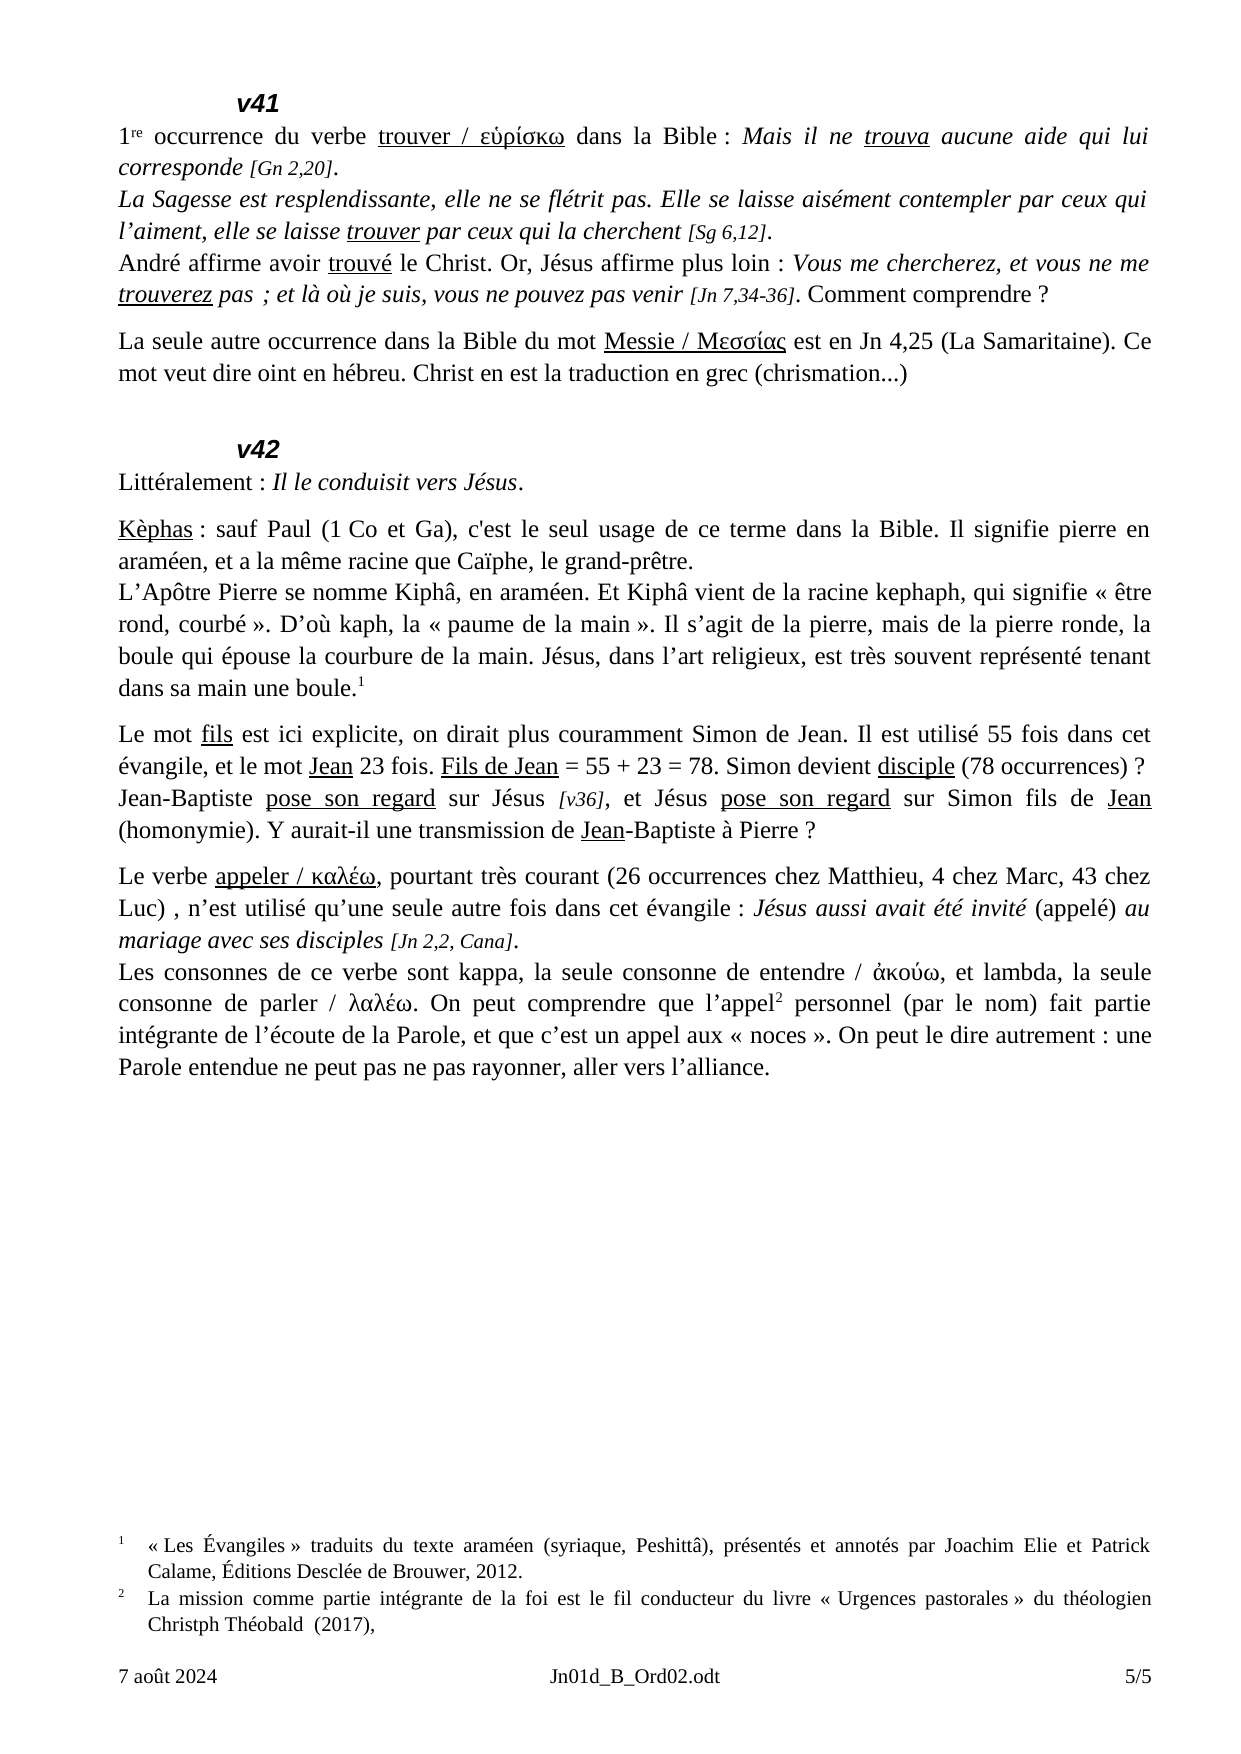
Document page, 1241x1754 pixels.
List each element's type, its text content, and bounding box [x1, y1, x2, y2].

text Le verbe appeler / καλέω, pourtant très courant (26 occurrences chez Matthieu, 4 chez Marc, 43 chez Luc) , n’est utilisé qu’une seule autre fois dans cet évangile : Jésus aussi avait été invité (appelé) au mariage avec ses disciples [Jn 2,2, Cana]. [118, 862, 1152, 953]
text Le mot fils est ici explicite, on dirait plus couramment Simon de Jean. Il est utilisé 55 fois dans cet évangile, et le mot Jean 23 fois. Fils de Jean = 55 + 23 = 78. Simon devient disciple (78 occurrences) ? [118, 720, 1152, 780]
text Les consonnes de ce verbe sont kappa, la seule consonne de entendre / ἀκούω, et lambda, la seule consonne de parler / λαλέω. On peut comprendre que l’appel personnel (par le nom) fait partie intégrante de l’écoute de la Parole, et que c’est un appel aux « noces ». On peut le dire autrement : une Parole entendue ne peut pas ne pas rayonner, aller vers l’alliance. [118, 958, 1152, 1081]
text Kèphas : sauf Paul (1 Co et Ga), c'est le seul usage de ce terme dans la Bible. Il signifie pierre en araméen, et a la même racine que Caïphe, le grand-prêtre. [118, 515, 1152, 574]
text La Sagesse est resplendissante, elle ne se flétrit pas. Elle se laisse aisément contempler par ceux qui l’aiment, elle se laisse trouver par ceux qui la cherchent [Sg 6,12]. [118, 185, 1152, 245]
text André affirme avoir trouvé le Christ. Or, Jésus affirme plus loin : Vous me chercherez, et vous ne me trouverez pas ; et là où je suis, vous ne pouvez pas venir [Jn 7,34-36]. Comment comprendre ? [118, 249, 1152, 308]
subtitle v42 [236, 435, 1152, 464]
text L’Apôtre Pierre se nomme Kiphâ, en araméen. Et Kiphâ vient de la racine kephaph, qui signifie « être rond, courbé ». D’où kaph, la « paume de la main ». Il s’agit de la pierre, mais de la pierre ronde, la boule qui épouse la courbure de la main. Jésus, dans l’art religieux, est très souvent représenté tenant dans sa main une boule. [118, 578, 1152, 702]
text « Les Évangiles » traduits du texte araméen (syriaque, Peshittâ), présentés et annotés par Joachim Elie et Patrick Calame, Éditions Desclée de Brouwer, 2012. [118, 1533, 1152, 1583]
text La mission comme partie intégrante de la foi est le fil conducteur du livre « Urgences pastorales » du théologien Christph Théobald (2017), [118, 1586, 1152, 1636]
text Littéralement : Il le conduisit vers Jésus. [118, 468, 1152, 496]
subtitle v41 [236, 88, 1152, 117]
text Jean-Baptiste pose son regard sur Jésus [v36], et Jésus pose son regard sur Simon fils de Jean (homonymie). Y aurait-il une transmission de Jean-Baptiste à Pierre ? [118, 784, 1152, 843]
text La seule autre occurrence dans la Bible du mot Messie / Μεσσίας est en Jn 4,25 (La Samaritaine). Ce mot veut dire oint en hébreu. Christ en est la traduction en grec (chrismation...) [118, 327, 1152, 387]
text 1ʳᵉ occurrence du verbe trouver / εὑρίσκω dans la Bible : Mais il ne trouva aucune aide qui lui corresponde [Gn 2,20]. [118, 122, 1152, 181]
